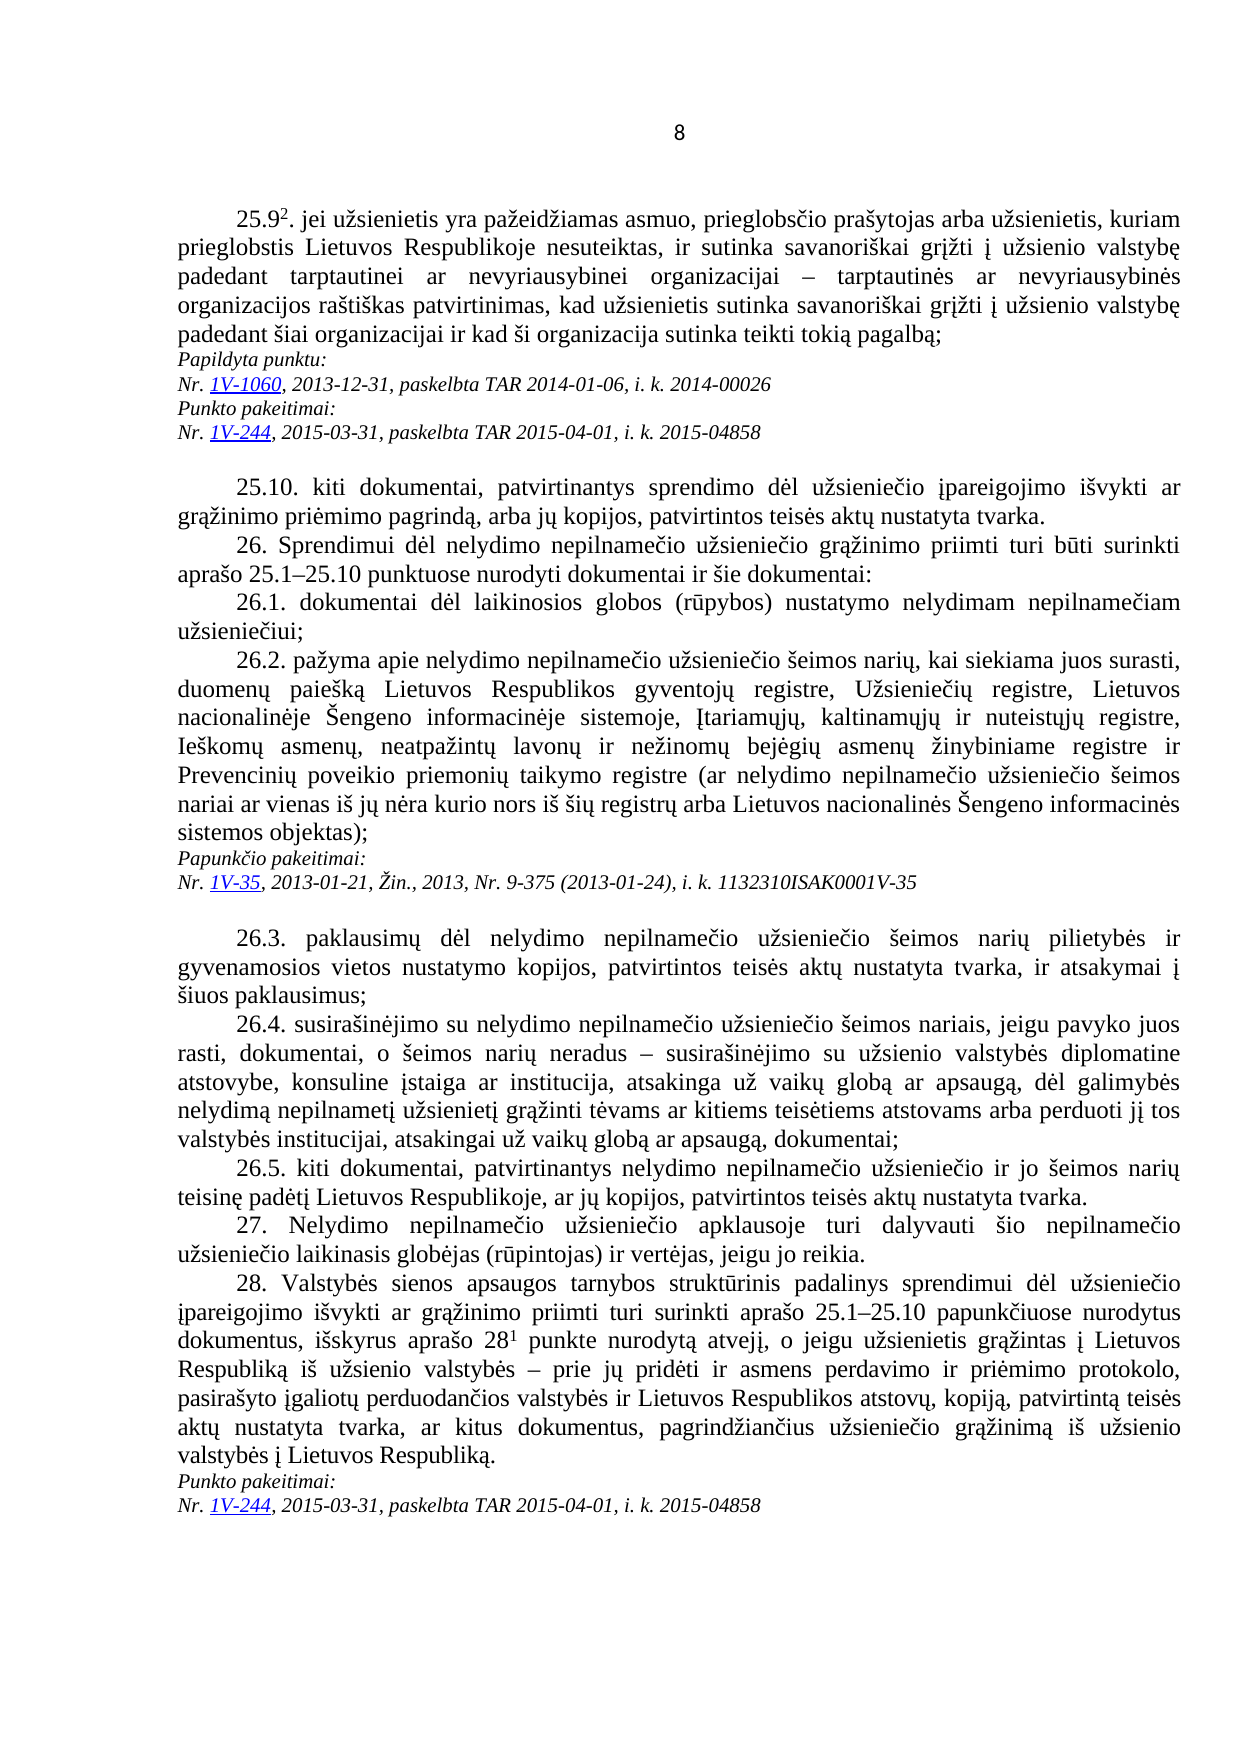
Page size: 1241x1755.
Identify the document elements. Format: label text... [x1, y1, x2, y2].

text Papunkčio pakeitimai: [177, 846, 1181, 870]
text Nr. 1V-244, 2015-03-31, paskelbta TAR 2015-04-01, i. k. 2015-04858 [177, 1493, 1181, 1517]
text 27. Nelydimo nepilnamečio užsieniečio apklausoje turi dalyvauti šio nepilnamečio užsieniečio laikinasis globėjas (rūpintojas) ir vertėjas, jeigu jo reikia. [177, 1211, 1181, 1268]
text 25.92. jei užsienietis yra pažeidžiamas asmuo, prieglobsčio prašytojas arba užsienietis, kuriam prieglobstis Lietuvos Respublikoje nesuteiktas, ir sutinka savanoriškai grįžti į užsienio valstybę padedant tarptautinei ar nevyriausybinei organizacijai – tarptautinės ar nevyriausybinės organizacijos raštiškas patvirtinimas, kad užsienietis sutinka savanoriškai grįžti į užsienio valstybę padedant šiai organizacijai ir kad ši organizacija sutinka teikti tokią pagalbą; [177, 204, 1181, 347]
text 28. Valstybės sienos apsaugos tarnybos struktūrinis padalinys sprendimui dėl užsieniečio įpareigojimo išvykti ar grąžinimo priimti turi surinkti aprašo 25.1–25.10 papunkčiuose nurodytus dokumentus, išskyrus aprašo 281 punkte nurodytą atvejį, o jeigu užsienietis grąžintas į Lietuvos Respubliką iš užsienio valstybės – prie jų pridėti ir asmens perdavimo ir priėmimo protokolo, pasirašyto įgaliotų perduodančios valstybės ir Lietuvos Respublikos atstovų, kopiją, patvirtintą teisės aktų nustatyta tvarka, ar kitus dokumentus, pagrindžiančius užsieniečio grąžinimą iš užsienio valstybės į Lietuvos Respubliką. [177, 1268, 1181, 1469]
text Papildyta punktu: [177, 347, 1181, 371]
text 26.2. pažyma apie nelydimo nepilnamečio užsieniečio šeimos narių, kai siekiama juos surasti, duomenų paiešką Lietuvos Respublikos gyventojų registre, Užsieniečių registre, Lietuvos nacionalinėje Šengeno informacinėje sistemoje, Įtariamųjų, kaltinamųjų ir nuteistųjų registre, Ieškomų asmenų, neatpažintų lavonų ir nežinomų bejėgių asmenų žinybiniame registre ir Prevencinių poveikio priemonių taikymo registre (ar nelydimo nepilnamečio užsieniečio šeimos nariai ar vienas iš jų nėra kurio nors iš šių registrų arba Lietuvos nacionalinės Šengeno informacinės sistemos objektas); [177, 645, 1181, 846]
text Nr. 1V-244, 2015-03-31, paskelbta TAR 2015-04-01, i. k. 2015-04858 [177, 419, 1181, 444]
text Nr. 1V-35, 2013-01-21, Žin., 2013, Nr. 9-375 (2013-01-24), i. k. 1132310ISAK0001V-35 [177, 870, 1181, 894]
text Punkto pakeitimai: [177, 1469, 1181, 1493]
text 26.4. susirašinėjimo su nelydimo nepilnamečio užsieniečio šeimos nariais, jeigu pavyko juos rasti, dokumentai, o šeimos narių neradus – susirašinėjimo su užsienio valstybės diplomatine atstovybe, konsuline įstaiga ar institucija, atsakinga už vaikų globą ar apsaugą, dėl galimybės nelydimą nepilnametį užsienietį grąžinti tėvams ar kitiems teisėtiems atstovams arba perduoti jį tos valstybės institucijai, atsakingai už vaikų globą ar apsaugą, dokumentai; [177, 1009, 1181, 1153]
text 26.3. paklausimų dėl nelydimo nepilnamečio užsieniečio šeimos narių pilietybės ir gyvenamosios vietos nustatymo kopijos, patvirtintos teisės aktų nustatyta tvarka, ir atsakymai į šiuos paklausimus; [177, 923, 1181, 1009]
text 26.1. dokumentai dėl laikinosios globos (rūpybos) nustatymo nelydimam nepilnamečiam užsieniečiui; [177, 587, 1181, 645]
text 26.5. kiti dokumentai, patvirtinantys nelydimo nepilnamečio užsieniečio ir jo šeimos narių teisinę padėtį Lietuvos Respublikoje, ar jų kopijos, patvirtintos teisės aktų nustatyta tvarka. [177, 1153, 1181, 1211]
text Nr. 1V-1060, 2013-12-31, paskelbta TAR 2014-01-06, i. k. 2014-00026 [177, 371, 1181, 396]
text 25.10. kiti dokumentai, patvirtinantys sprendimo dėl užsieniečio įpareigojimo išvykti ar grąžinimo priėmimo pagrindą, arba jų kopijos, patvirtintos teisės aktų nustatyta tvarka. [177, 472, 1181, 530]
text 26. Sprendimui dėl nelydimo nepilnamečio užsieniečio grąžinimo priimti turi būti surinkti aprašo 25.1–25.10 punktuose nurodyti dokumentai ir šie dokumentai: [177, 530, 1181, 587]
text Punkto pakeitimai: [177, 396, 1181, 419]
